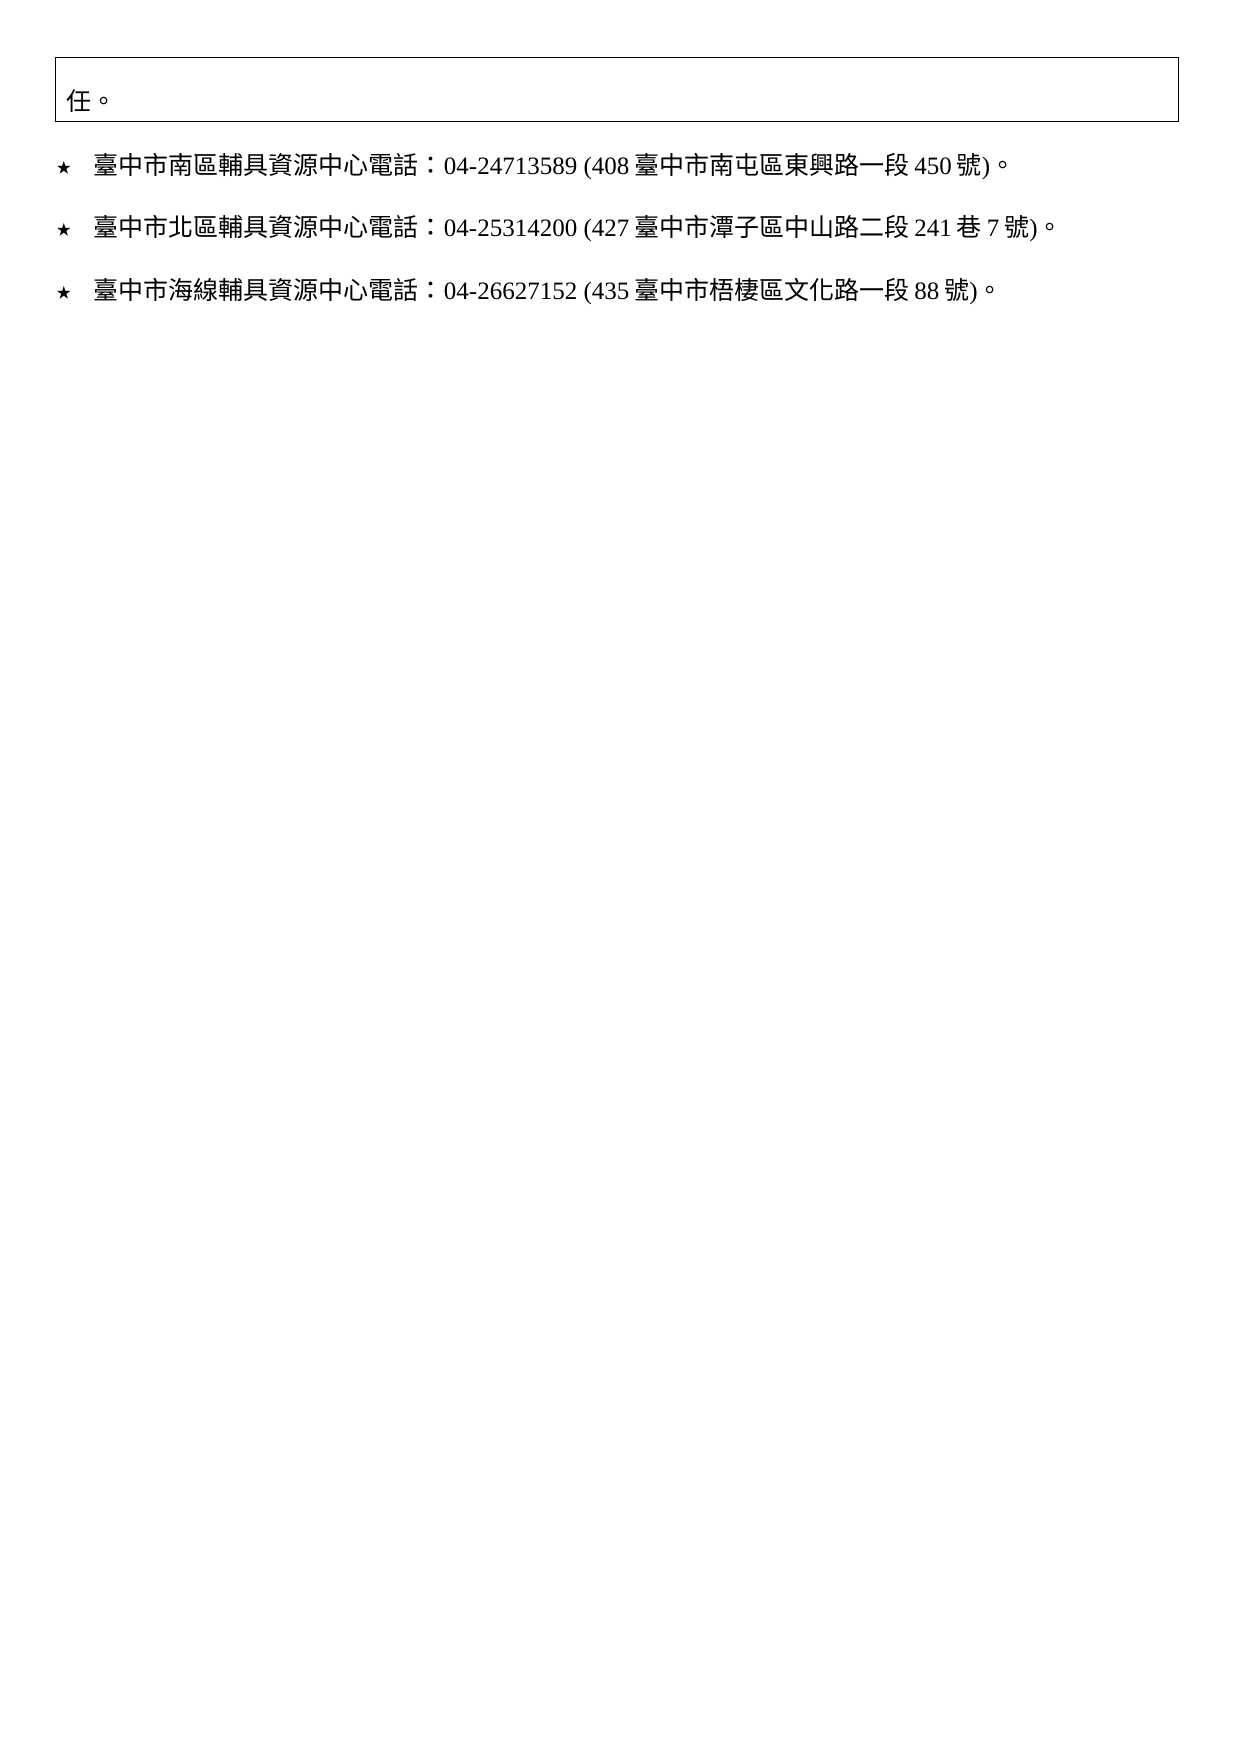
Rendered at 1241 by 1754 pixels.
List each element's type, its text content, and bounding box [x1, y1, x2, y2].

list 臺中市海線輔具資源中心電話：04-26627152 (435臺中市梧棲區文化路一段88號)。 [56, 247, 1181, 309]
list 臺中市南區輔具資源中心電話：04-24713589 (408臺中市南屯區東興路一段450號)。 [56, 122, 1181, 184]
list 臺中市北區輔具資源中心電話：04-25314200 (427臺中市潭子區中山路二段241巷7號)。 [56, 184, 1181, 247]
table_cell 任。 [56, 58, 1178, 121]
